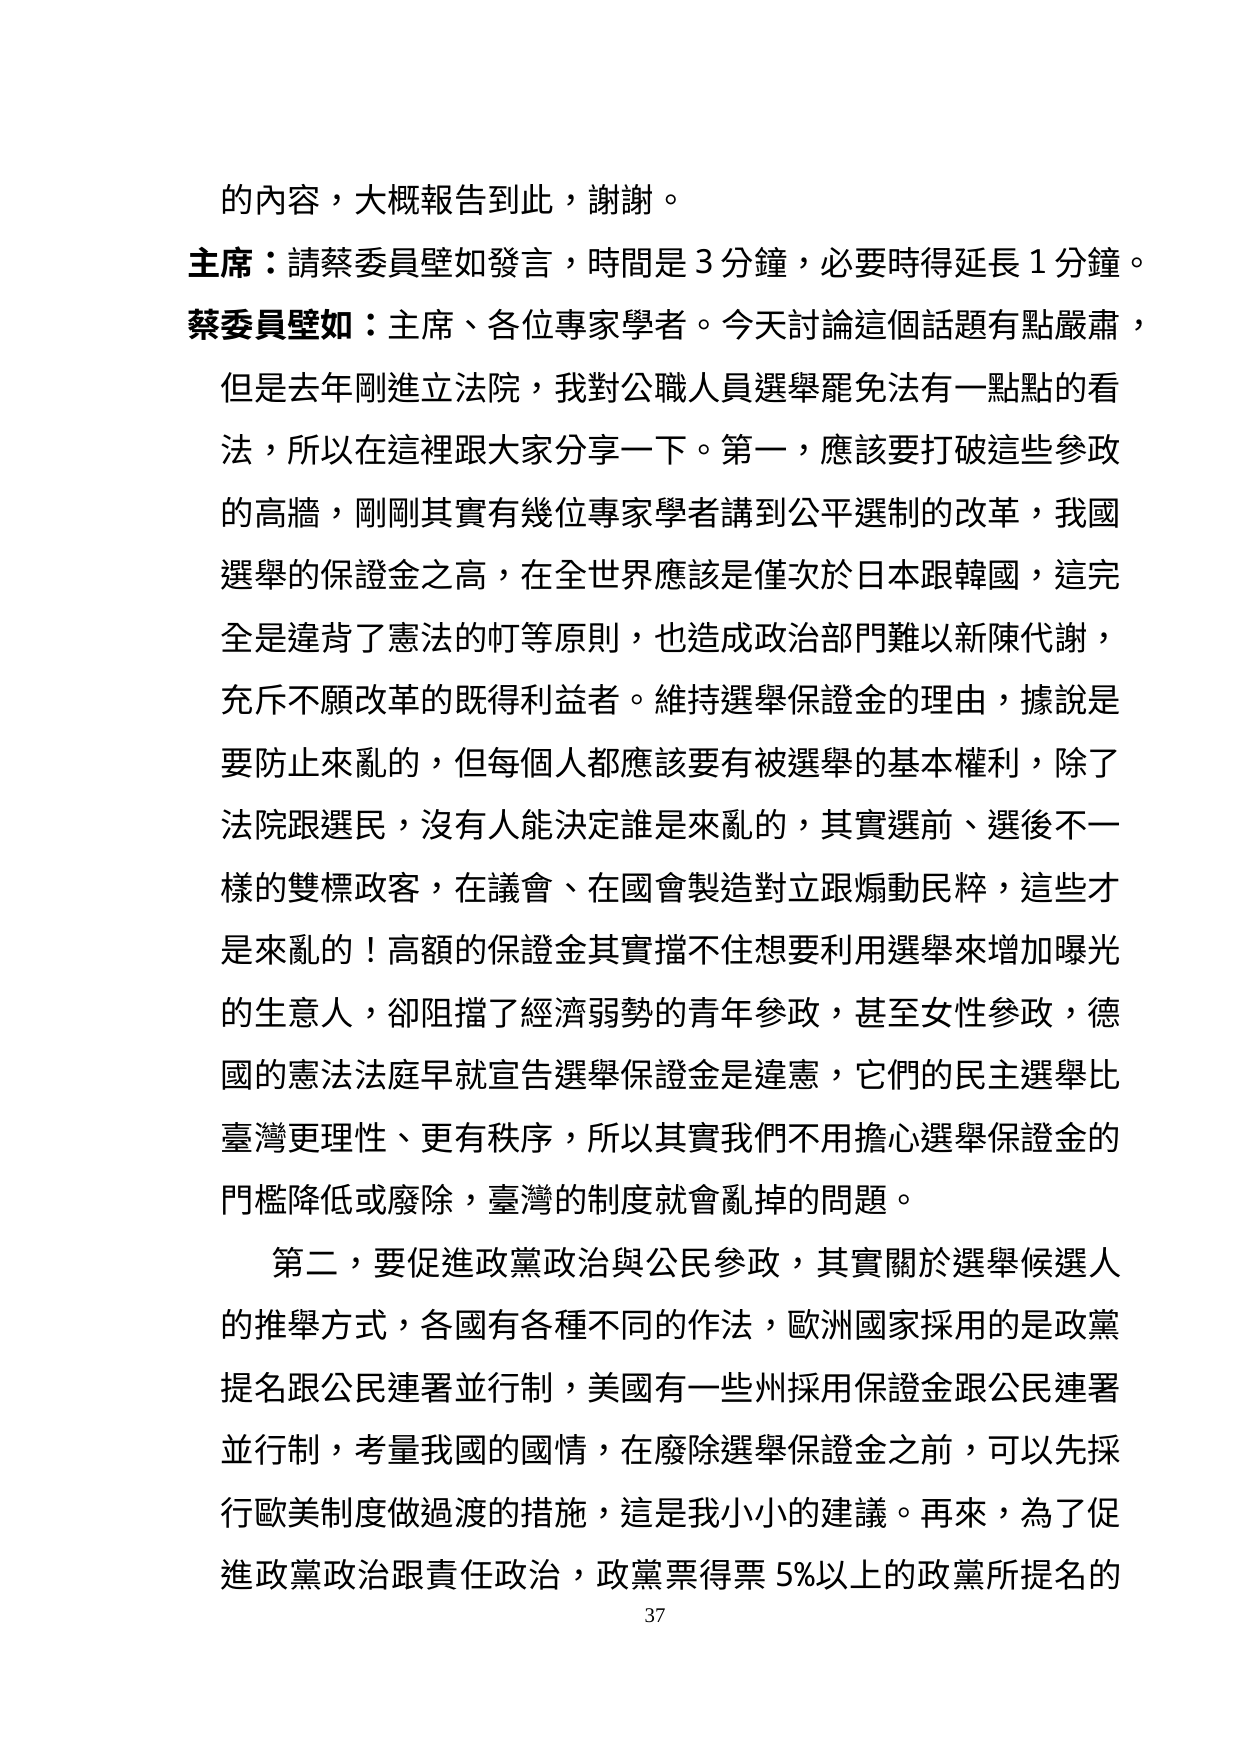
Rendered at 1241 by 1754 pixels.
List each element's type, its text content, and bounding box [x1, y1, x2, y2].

text 蔡委員壁如：主席、各位專家學者。今天討論這個話題有點嚴肅，但是去年剛進立法院，我對公職人員選舉罷免法有一點點的看法，所以在這裡跟大家分享一下。第一，應該要打破這些參政的高牆，剛剛其實有幾位專家學者講到公平選制的改革，我國選舉的保證金之高，在全世界應該是僅次於日本跟韓國，這完全是違背了憲法的帄等原則，也造成政治部門難以新陳代謝，充斥不願改革的既得利益者。維持選舉保證金的理由，據說是要防止來亂的，但每個人都應該要有被選舉的基本權利，除了法院跟選民，沒有人能決定誰是來亂的，其實選前、選後不一樣的雙標政客，在議會、在國會製造對立跟煽動民粹，這些才是來亂的！高額的保證金其實擋不住想要利用選舉來增加曝光的生意人，卻阻擋了經濟弱勢的青年參政，甚至女性參政，德國的憲法法庭早就宣告選舉保證金是違憲，它們的民主選舉比臺灣更理性、更有秩序，所以其實我們不用擔心選舉保證金的門檻降低或廢除，臺灣的制度就會亂掉的問題。 [187, 281, 1122, 1219]
text 主席：請蔡委員壁如發言，時間是3分鐘，必要時得延長1分鐘。 [187, 219, 1122, 281]
text 第三點，未來總統、副總統要不要採納電子連署的方向，這次修法目的是青年參政，但總統候選人規定是40歲以上，40歲算不算是青年？這是一個很大疑慮！連署保證金是100萬元，這跟經濟弱勢根本是完全遠離、背道的方向嘛！所以這一點跟修法目的完全是有點牴觸的，可能要請再斟酌一下相關的內容，大概報告到此，謝謝。 [187, 156, 1122, 219]
text 第二，要促進政黨政治與公民參政，其實關於選舉候選人的推舉方式，各國有各種不同的作法，歐洲國家採用的是政黨提名跟公民連署並行制，美國有一些州採用保證金跟公民連署並行制，考量我國的國情，在廢除選舉保證金之前，可以先採行歐美制度做過渡的措施，這是我小小的建議。再來，為了促進政黨政治跟責任政治，政黨票得票5%以上的政黨所提名的 [187, 1219, 1122, 1594]
